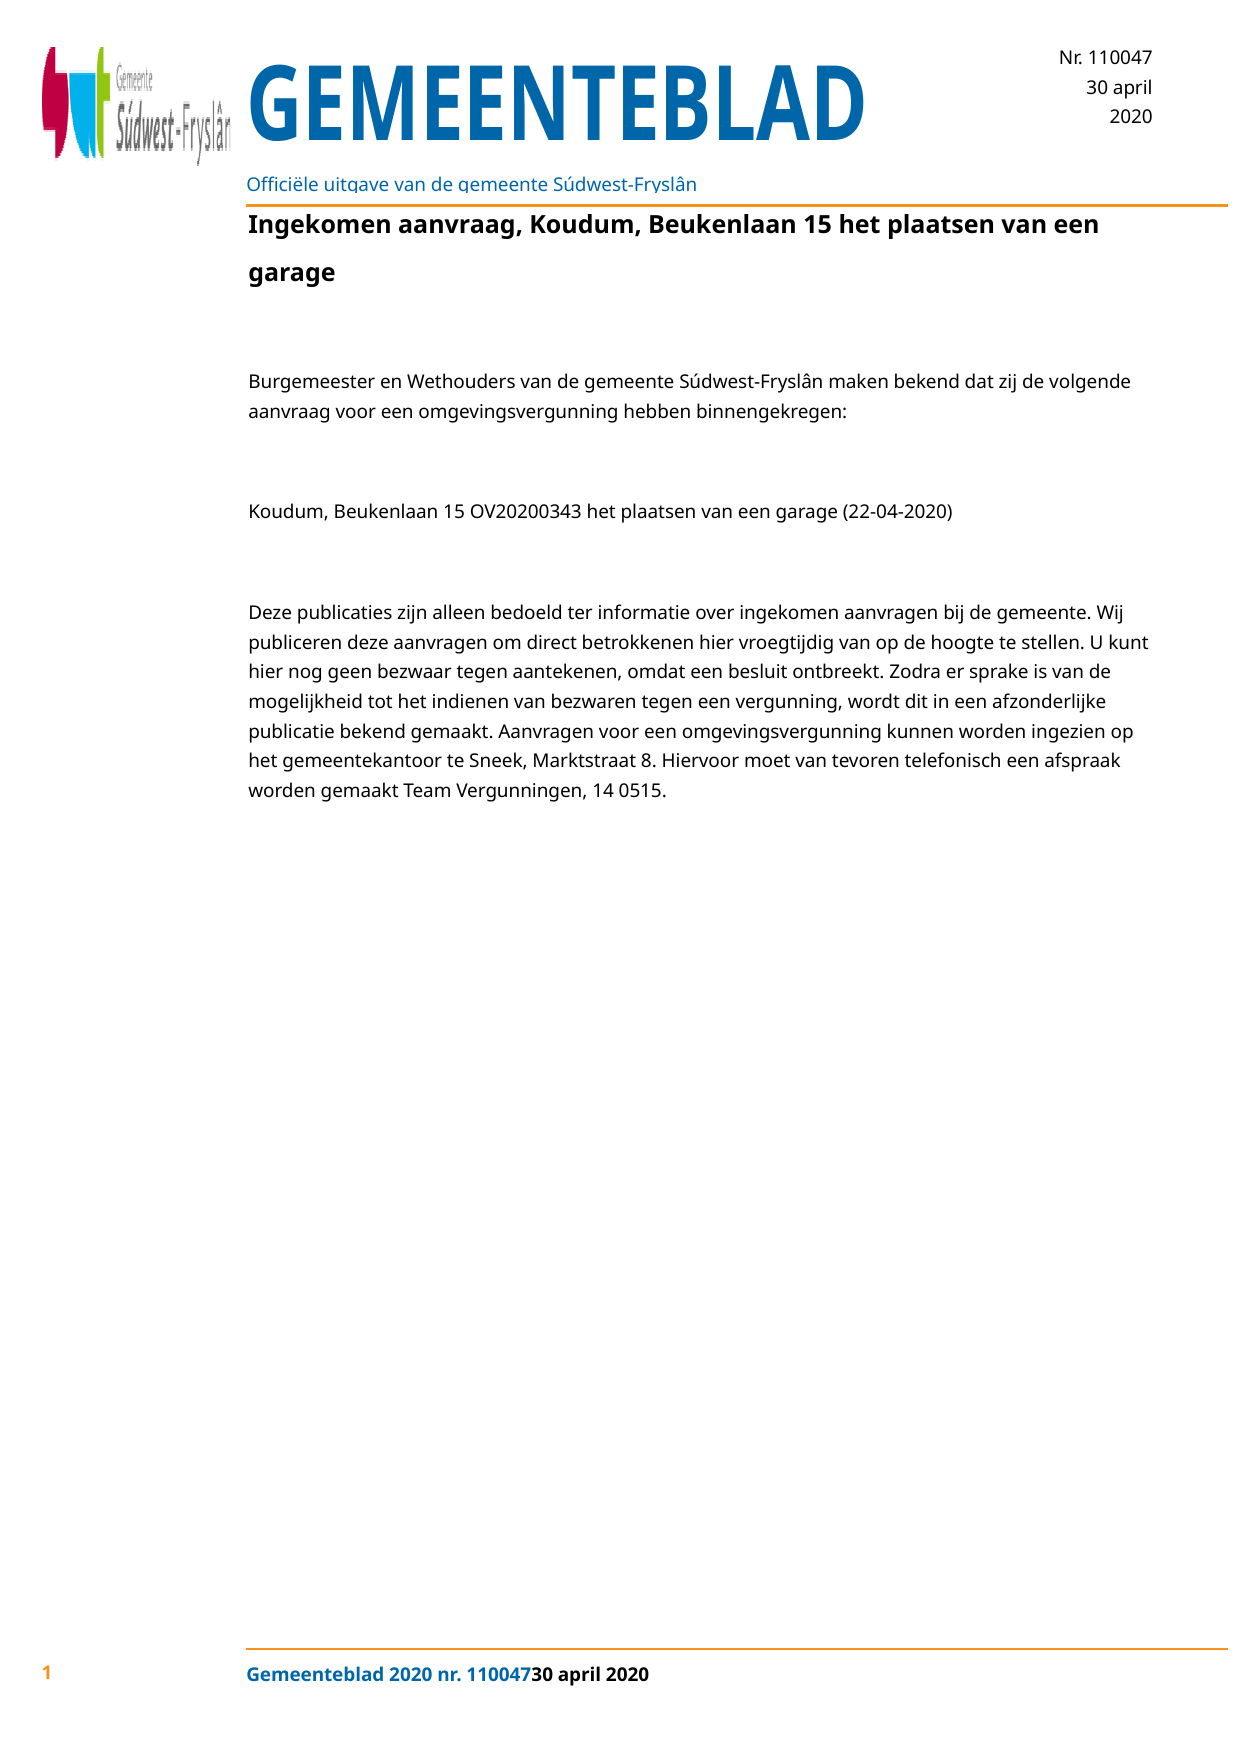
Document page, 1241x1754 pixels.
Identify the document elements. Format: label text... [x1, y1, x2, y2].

picture [41, 47, 231, 172]
text Deze publicaties zijn alleen bedoeld ter informatie over ingekomen aanvragen bij de gemeente. Wij publiceren deze aanvragen om direct betrokkenen hier vroegtijdig van op de hoogte te stellen. U kunt hier nog geen bezwaar tegen aantekenen, omdat een besluit ontbreekt. Zodra er sprake is van de mogelijkheid tot het indienen van bezwaren tegen een vergunning, wordt dit in een afzonderlijke publicatie bekend gemaakt. Aanvragen voor een omgevingsvergunning kunnen worden ingezien op het gemeentekantoor te Sneek, Marktstraat 8. Hiervoor moet van tevoren telefonisch een afspraak worden gemaakt Team Vergunningen, 14 0515. [248, 599, 1152, 803]
text Ingekomen aanvraag, Koudum, Beukenlaan 15 het plaatsen van een garage [248, 207, 1152, 288]
text Koudum, Beukenlaan 15 OV20200343 het plaatsen van een garage (22-04-2020) [248, 499, 1152, 524]
text Burgemeester en Wethouders van de gemeente Súdwest-Fryslân maken bekend dat zij de volgende aanvraag voor een omgevingsvergunning hebben binnengekregen: [248, 368, 1152, 424]
